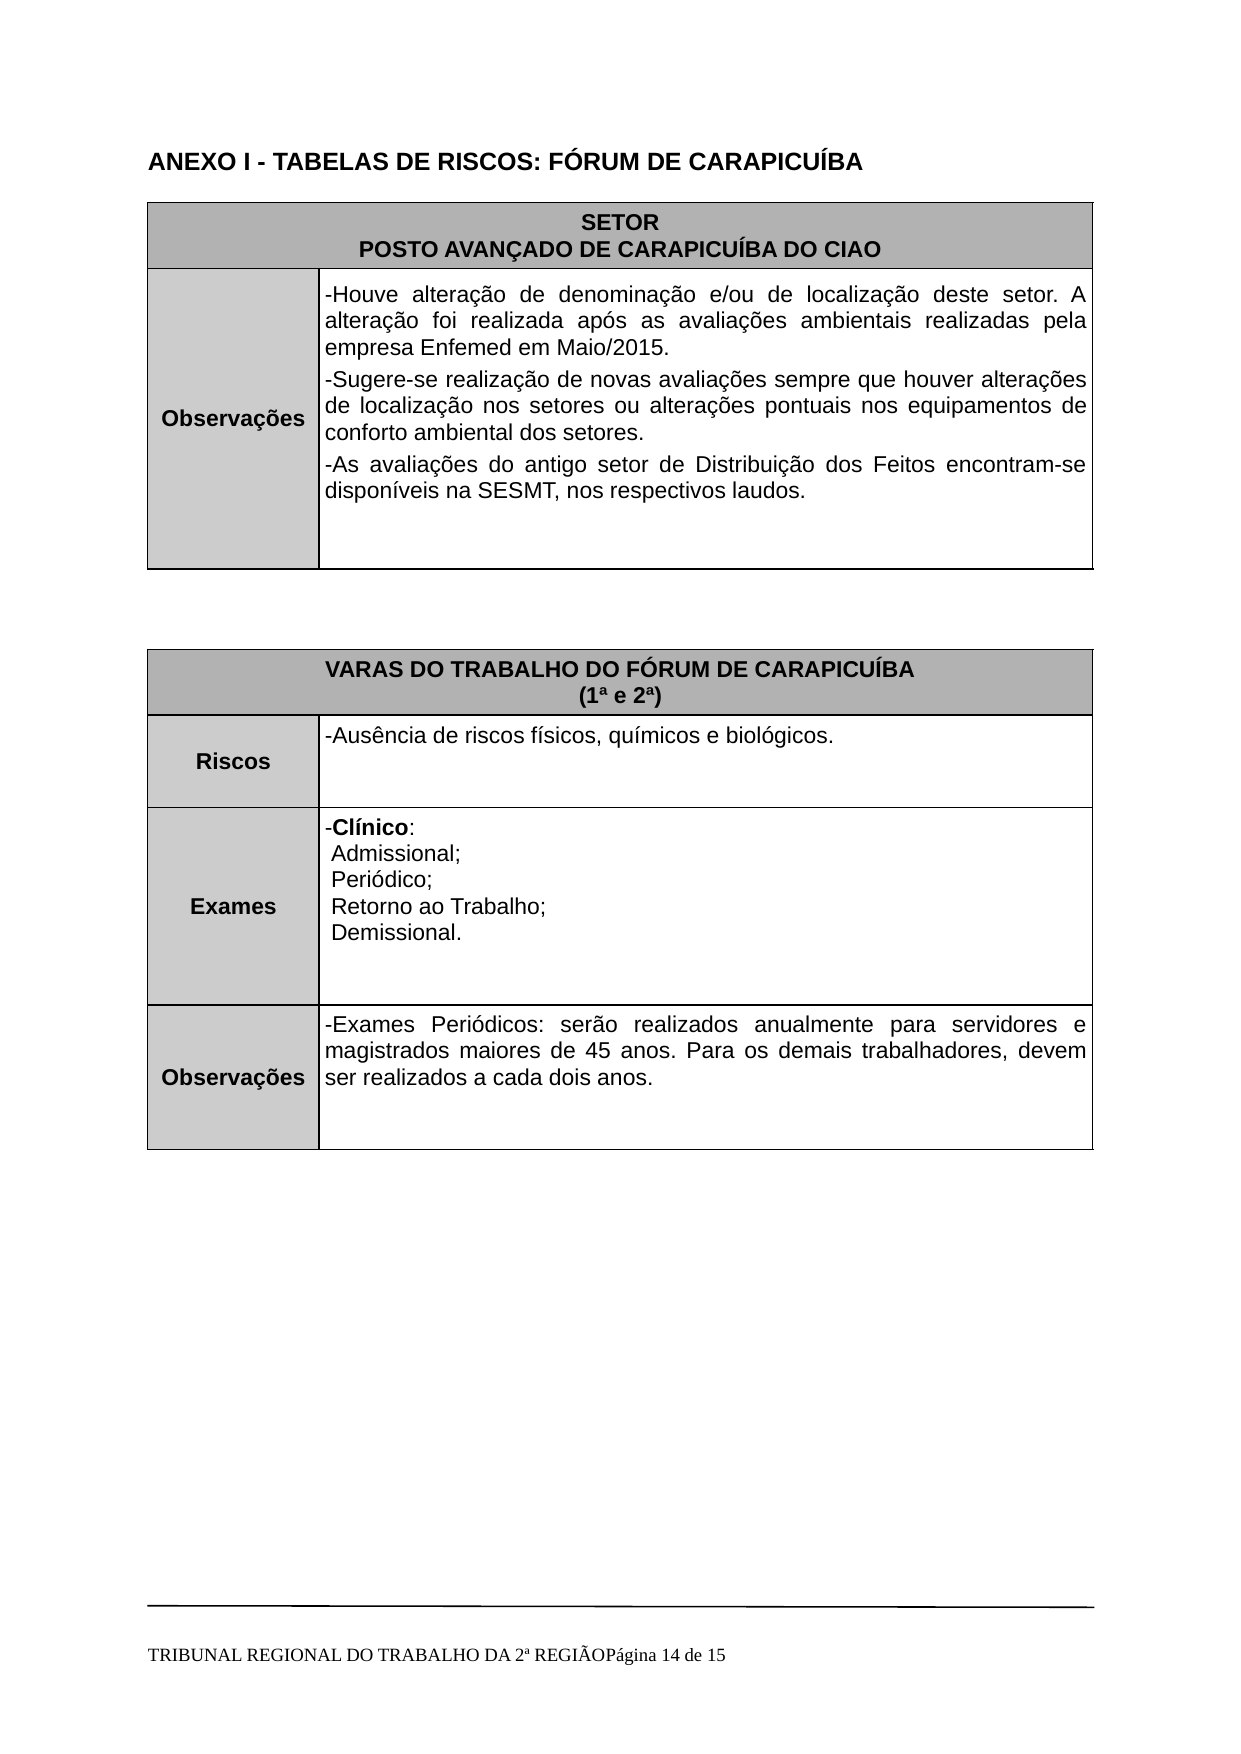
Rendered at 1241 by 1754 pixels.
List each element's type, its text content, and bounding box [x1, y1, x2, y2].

table_cell Exames [148, 808, 318, 1004]
table_cell -Ausência de riscos físicos, químicos e biológicos. [320, 716, 1092, 806]
table_cell -Exames Periódicos: serão realizados anualmente para servidores e magistrados maiores de 45 anos. Para os demais trabalhadores, devem ser realizados a cada dois anos. [320, 1006, 1092, 1149]
table_header SETOR POSTO AVANÇADO DE CARAPICUÍBA DO CIAO [148, 203, 1092, 268]
table_cell -Clínico: Admissional; Periódico; Retorno ao Trabalho; Demissional. [320, 808, 1092, 1004]
table_cell -Houve alteração de denominação e/ou de localização deste setor. A alteração foi realizada após as avaliações ambientais realizadas pela empresa Enfemed em Maio/2015. -Sugere-se realização de novas avaliações sempre que houver alterações de localização nos setores ou alterações pontuais nos equipamentos de conforto ambiental dos setores. -As avaliações do antigo setor de Distribuição dos Feitos encontram-se disponíveis na SESMT, nos respectivos laudos. [320, 269, 1092, 568]
table_cell Observações [148, 1006, 318, 1149]
table_header VARAS DO TRABALHO DO FÓRUM DE CARAPICUÍBA (1ª e 2ª) [148, 650, 1092, 714]
text ANEXO I - TABELAS DE RISCOS: FÓRUM DE CARAPICUÍBA [148, 147, 1093, 176]
table_cell Riscos [148, 716, 318, 806]
table_cell Observações [148, 269, 318, 568]
